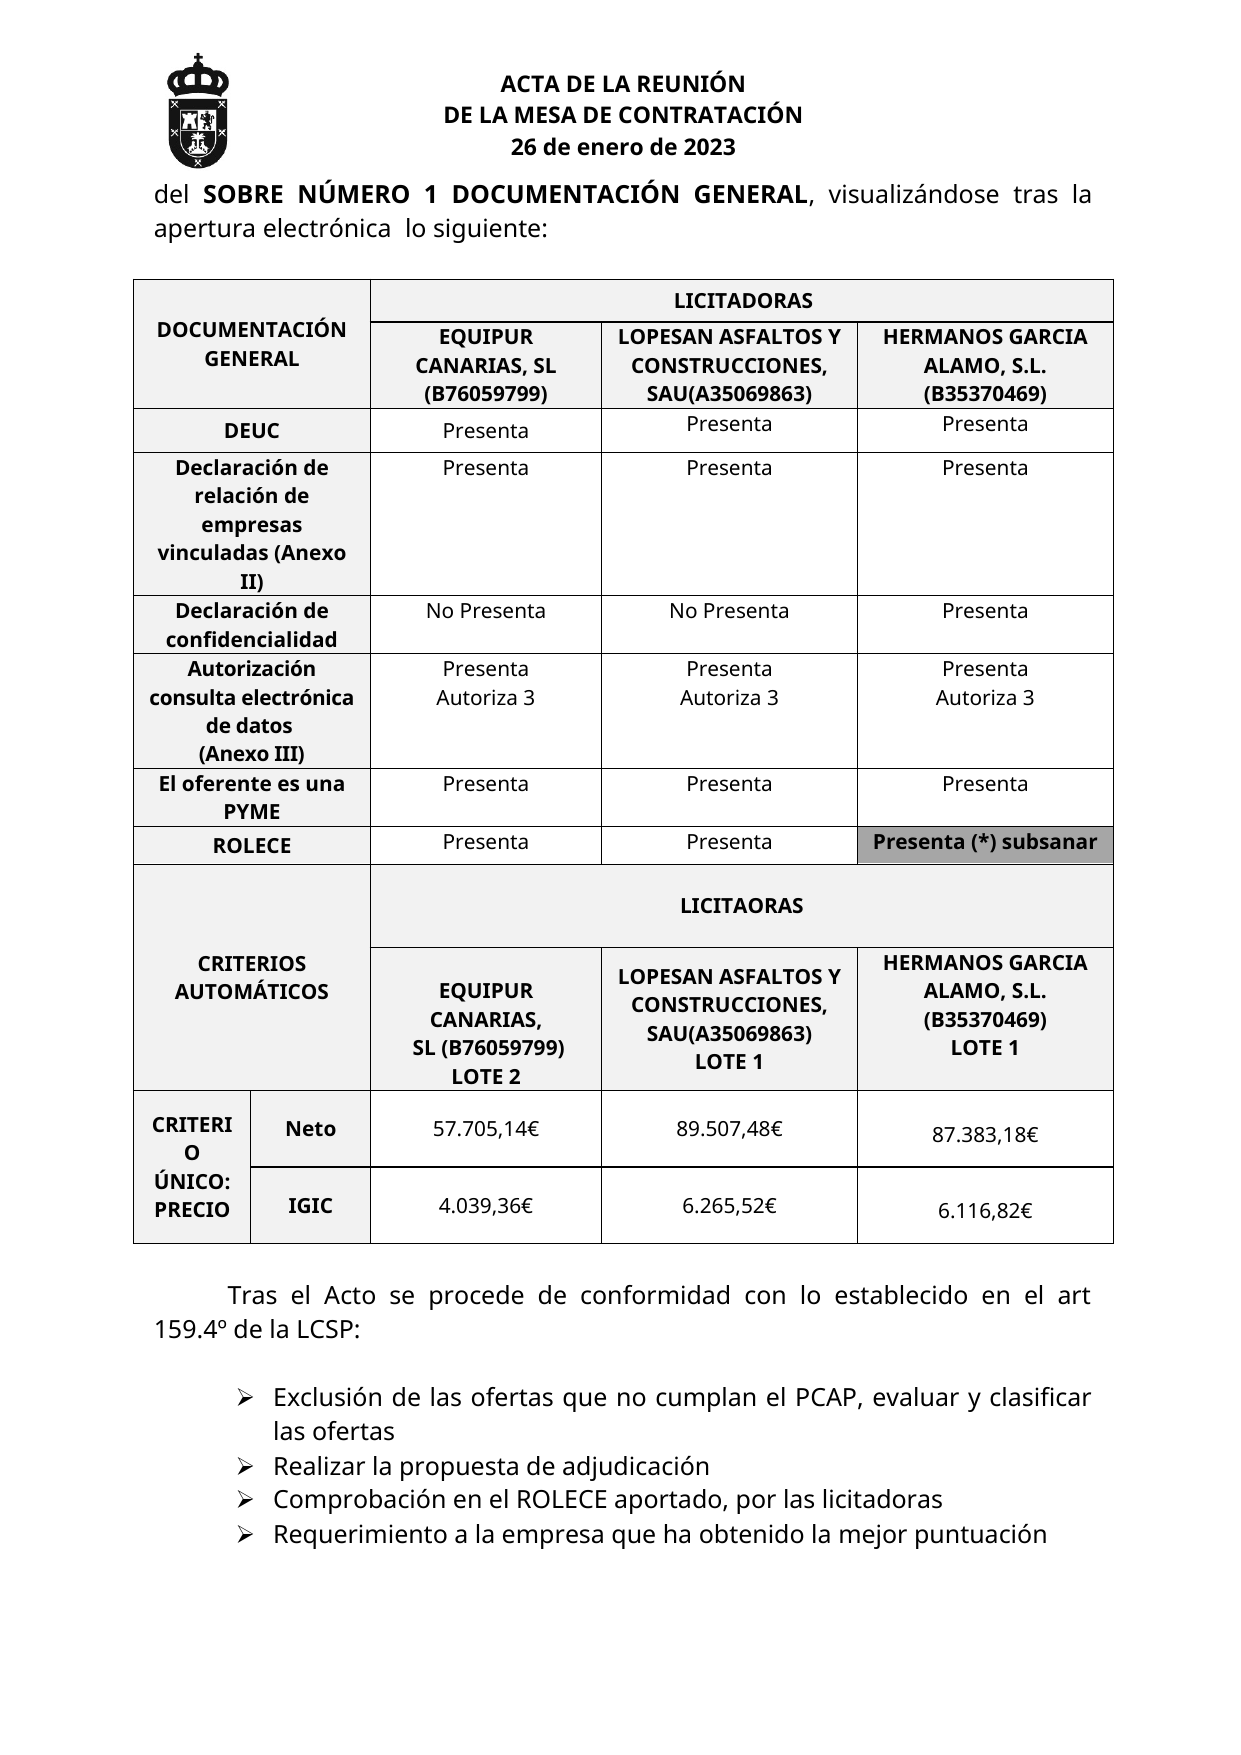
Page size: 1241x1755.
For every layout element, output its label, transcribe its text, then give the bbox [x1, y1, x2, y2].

list Comprobación en el ROLECE aportado, por las licitadoras [235, 1482, 1093, 1516]
table_cell Presenta [602, 769, 857, 826]
table_cell Declaración de confidencialidad [134, 596, 370, 653]
table_cell IGIC [251, 1168, 370, 1243]
list Requerimiento a la empresa que ha obtenido la mejor puntuación [235, 1516, 1093, 1550]
table_cell Autorización consulta electrónica de datos (Anexo III) [134, 654, 370, 768]
table_cell 87.383,18€ [858, 1091, 1113, 1166]
text del Sobre número 1 documentación general, visualizándose tras la apertura electrónica lo siguiente: [153, 176, 1093, 244]
table_cell 6.116,82€ [858, 1168, 1113, 1243]
table_cell Declaración de relación de empresas vinculadas (Anexo II) [134, 453, 370, 595]
table_cell ROLECE [134, 827, 370, 863]
table_header LICITADORAS [371, 280, 1113, 321]
table_cell Presenta [858, 769, 1113, 826]
table_cell EQUIPUR CANARIAS, SL (B76059799) [371, 323, 601, 408]
table_cell 57.705,14€ [371, 1091, 601, 1166]
table_cell LOPESAN ASFALTOS Y CONSTRUCCIONES, SAU(A35069863) [602, 323, 857, 408]
table_cell 4.039,36€ [371, 1168, 601, 1243]
table_cell Presenta [858, 409, 1113, 452]
table_cell 89.507,48€ [602, 1091, 857, 1166]
table_cell No Presenta [602, 596, 857, 653]
list Exclusión de las ofertas que no cumplan el PCAP, evaluar y clasificar las ofertas [235, 1380, 1093, 1448]
table_cell CRITERIOS AUTOMÁTICOS [134, 865, 370, 1090]
table_cell Presenta (*) subsanar [858, 827, 1113, 863]
table_cell Neto [251, 1091, 370, 1166]
table_cell 6.265,52€ [602, 1168, 857, 1243]
table_cell Presenta [858, 453, 1113, 595]
table_cell DEUC [134, 409, 370, 452]
table_cell CRITERIO ÚNICO: PRECIO [134, 1091, 250, 1243]
table_cell HERMANOS GARCIA ALAMO, S.L. (B35370469) [858, 323, 1113, 408]
table_cell LOPESAN ASFALTOS Y CONSTRUCCIONES, SAU(A35069863) LOTE 1 [602, 948, 857, 1090]
table_cell LICITAORAS [371, 865, 1113, 947]
table_cell Presenta [371, 827, 601, 863]
table_cell HERMANOS GARCIA ALAMO, S.L. (B35370469) LOTE 1 [858, 948, 1113, 1090]
table_header DOCUMENTACIÓN GENERAL [134, 280, 370, 408]
table_cell Presenta Autoriza 3 [602, 654, 857, 768]
table_cell Presenta Autoriza 3 [371, 654, 601, 768]
list Realizar la propuesta de adjudicación [235, 1448, 1093, 1482]
table_cell Presenta [602, 453, 857, 595]
table_cell Presenta [602, 827, 857, 863]
table_cell Presenta [602, 409, 857, 452]
table_cell Presenta [371, 409, 601, 452]
text Tras el Acto se procede de conformidad con lo establecido en el art 159.4º de la LCSP: [153, 1278, 1093, 1346]
table_cell EQUIPUR CANARIAS, SL (B76059799) LOTE 2 [371, 948, 601, 1090]
table_cell Presenta [858, 596, 1113, 653]
table_cell El oferente es una PYME [134, 769, 370, 826]
picture [164, 50, 231, 171]
table_cell No Presenta [371, 596, 601, 653]
table_cell Presenta [371, 453, 601, 595]
table_cell Presenta Autoriza 3 [858, 654, 1113, 768]
table_cell Presenta [371, 769, 601, 826]
